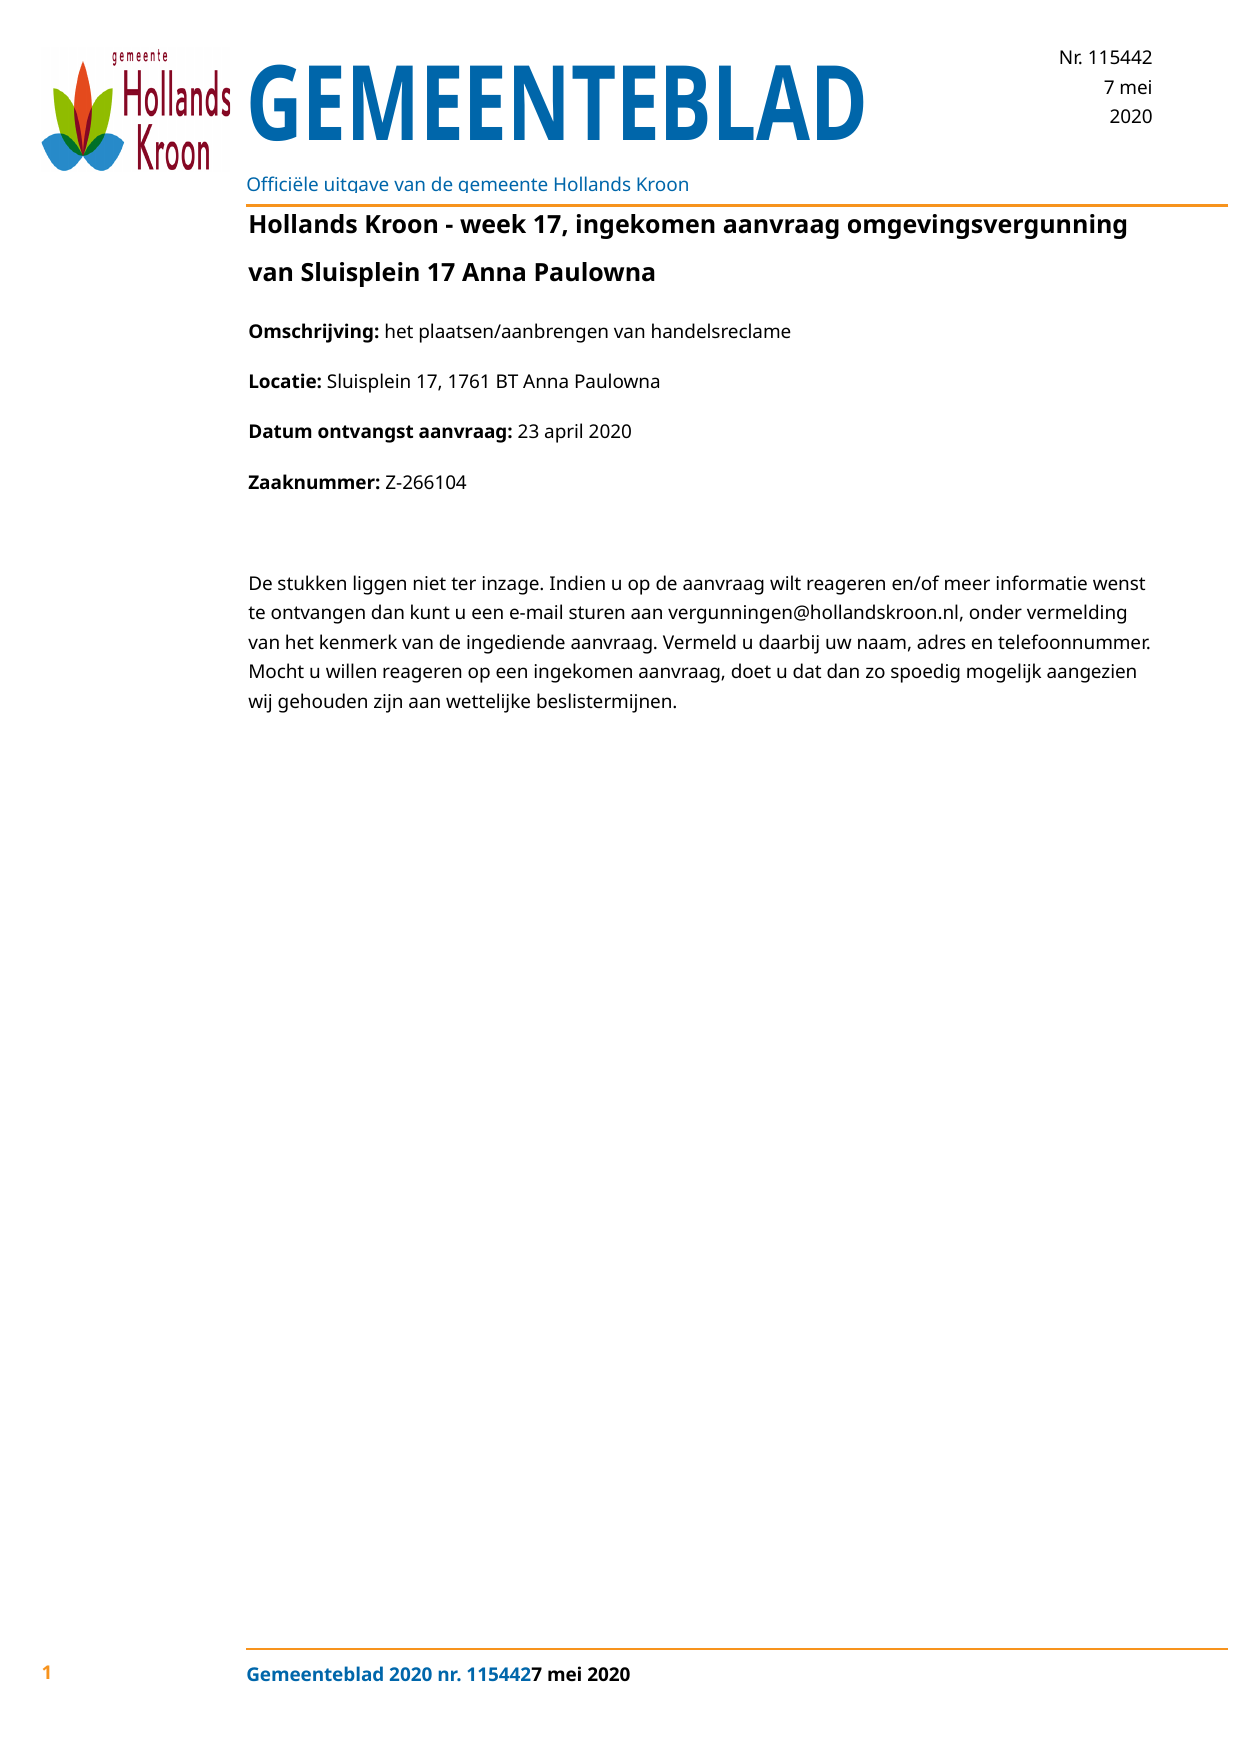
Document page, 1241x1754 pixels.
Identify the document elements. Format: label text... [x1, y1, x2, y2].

text Omschrijving: het plaatsen/aanbrengen van handelsreclame [248, 318, 1152, 344]
picture [41, 47, 231, 172]
text Locatie: Sluisplein 17, 1761 BT Anna Paulowna [248, 368, 1152, 394]
text Hollands Kroon - week 17, ingekomen aanvraag omgevingsvergunning van Sluisplein 17 Anna Paulowna [248, 207, 1152, 288]
text De stukken liggen niet ter inzage. Indien u op de aanvraag wilt reageren en/of meer informatie wenst te ontvangen dan kunt u een e-mail sturen aan vergunningen@hollandskroon.nl, onder vermelding van het kenmerk van de ingediende aanvraag. Vermeld u daarbij uw naam, adres en telefoonnummer. Mocht u willen reageren op een ingekomen aanvraag, doet u dat dan zo spoedig mogelijk aangezien wij gehouden zijn aan wettelijke beslistermijnen. [248, 570, 1152, 714]
text Zaaknummer: Z-266104 [248, 469, 1152, 495]
text Datum ontvangst aanvraag: 23 april 2020 [248, 419, 1152, 444]
